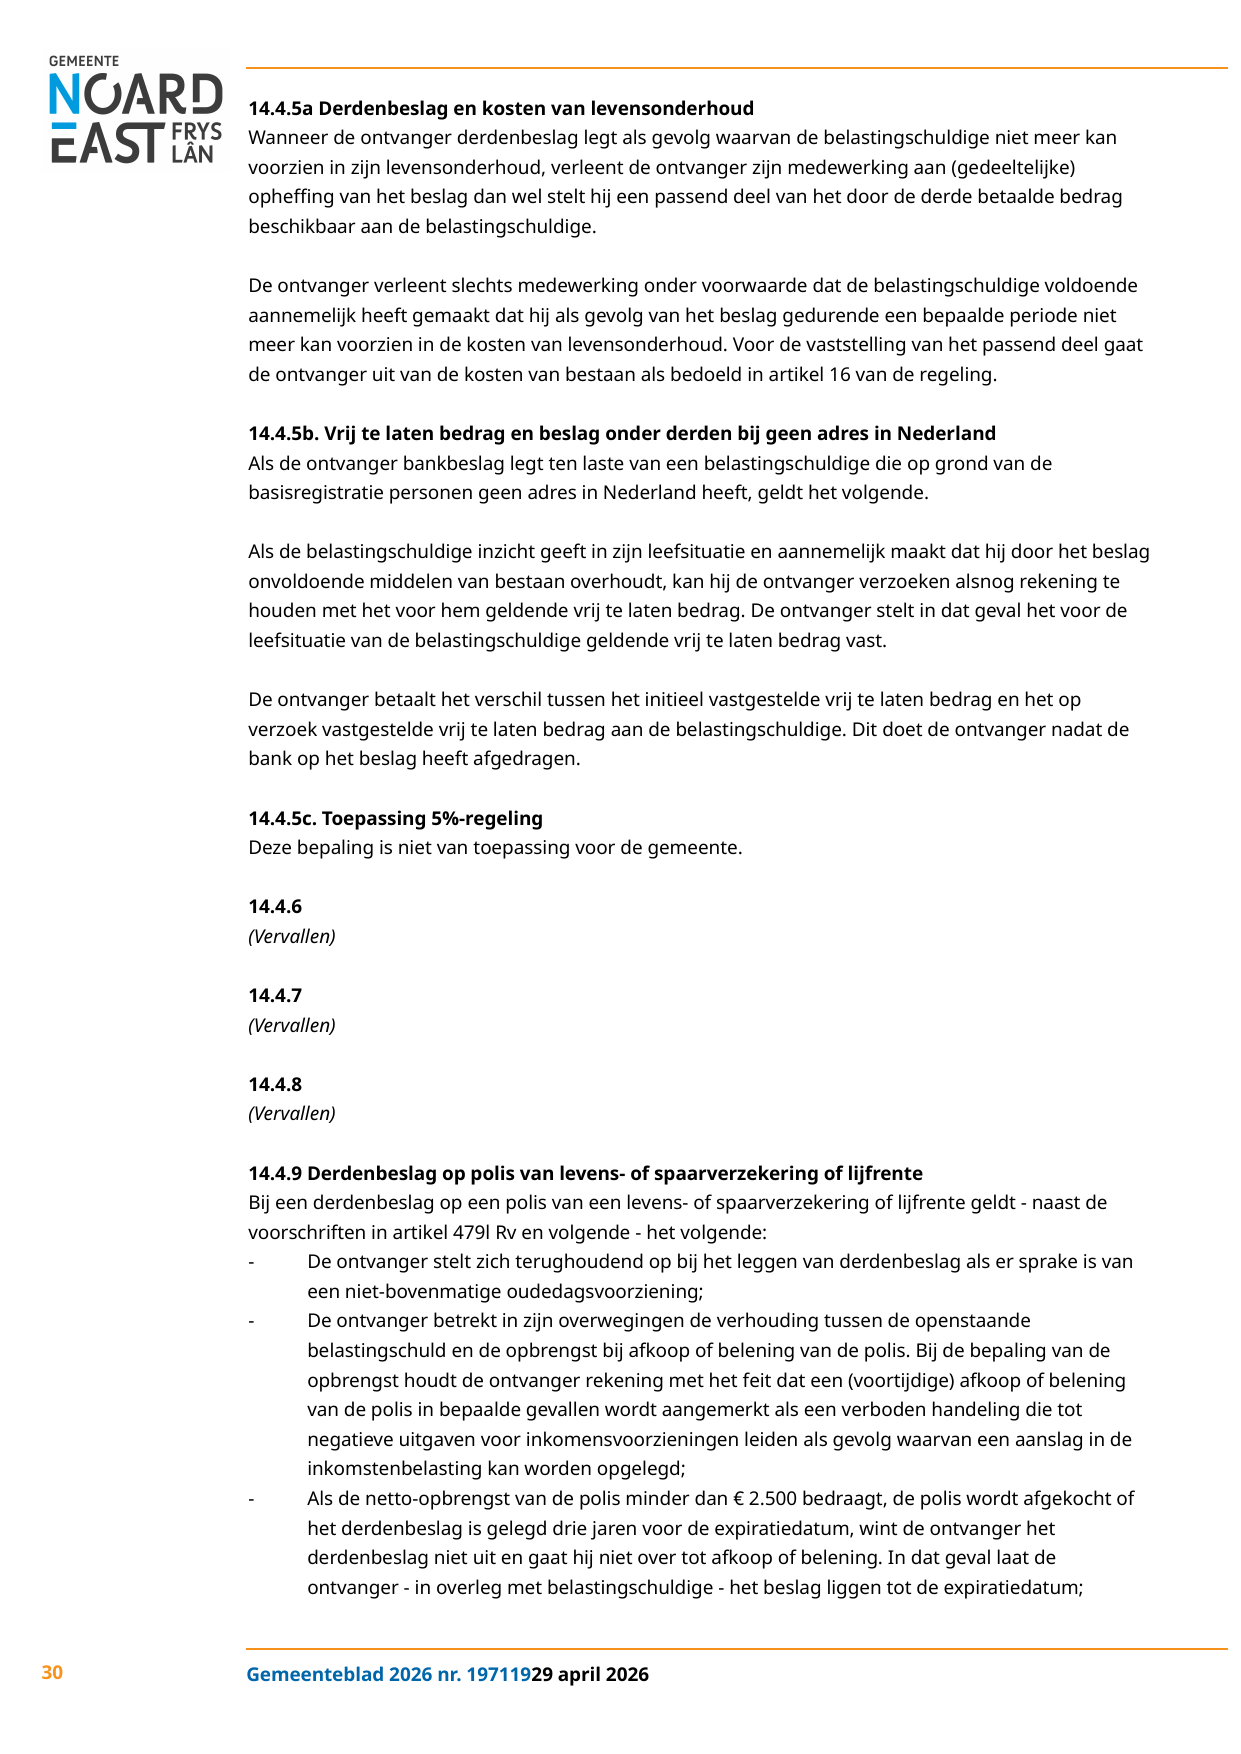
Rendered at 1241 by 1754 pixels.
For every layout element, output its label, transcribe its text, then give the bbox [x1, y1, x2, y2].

text 14.4.9 Derdenbeslag op polis van levens- of spaarverzekering of lijfrente [248, 1160, 1152, 1186]
text 14.4.6 [248, 893, 1152, 919]
text Bij een derdenbeslag op een polis van een levens- of spaarverzekering of lijfrente geldt - naast de voorschriften in artikel 479l Rv en volgende - het volgende: [248, 1189, 1152, 1245]
text De ontvanger betaalt het verschil tussen het initieel vastgestelde vrij te laten bedrag en het op verzoek vastgestelde vrij te laten bedrag aan de belastingschuldige. Dit doet de ontvanger nadat de bank op het beslag heeft afgedragen. [248, 686, 1152, 771]
text 14.4.7 [248, 982, 1152, 1008]
text Wanneer de ontvanger derdenbeslag legt als gevolg waarvan de belastingschuldige niet meer kan voorzien in zijn levensonderhoud, verleent de ontvanger zijn medewerking aan (gedeeltelijke) opheffing van het beslag dan wel stelt hij een passend deel van het door de derde betaalde bedrag beschikbaar aan de belastingschuldige. [248, 124, 1152, 239]
text (Vervallen) [248, 1012, 1152, 1038]
text 14.4.8 [248, 1071, 1152, 1097]
list De ontvanger betrekt in zijn overwegingen de verhouding tussen de openstaande belastingschuld en de opbrengst bij afkoop of belening van de polis. Bij de bepaling van de opbrengst houdt de ontvanger rekening met het feit dat een (voortijdige) afkoop of belening van de polis in bepaalde gevallen wordt aangemerkt als een verboden handeling die tot negatieve uitgaven voor inkomensvoorzieningen leiden als gevolg waarvan een aanslag in de inkomstenbelasting kan worden opgelegd; [248, 1308, 1152, 1481]
text 14.4.5c. Toepassing 5%-regeling [248, 805, 1152, 831]
text De ontvanger verleent slechts medewerking onder voorwaarde dat de belastingschuldige voldoende aannemelijk heeft gemaakt dat hij als gevolg van het beslag gedurende een bepaalde periode niet meer kan voorzien in de kosten van levensonderhoud. Voor de vaststelling van het passend deel gaat de ontvanger uit van de kosten van bestaan als bedoeld in artikel 16 van de regeling. [248, 272, 1152, 387]
text Als de belastingschuldige inzicht geeft in zijn leefsituatie en aannemelijk maakt dat hij door het beslag onvoldoende middelen van bestaan overhoudt, kan hij de ontvanger verzoeken alsnog rekening te houden met het voor hem geldende vrij te laten bedrag. De ontvanger stelt in dat geval het voor de leefsituatie van de belastingschuldige geldende vrij te laten bedrag vast. [248, 538, 1152, 653]
list Als de netto-opbrengst van de polis minder dan € 2.500 bedraagt, de polis wordt afgekocht of het derdenbeslag is gelegd drie jaren voor de expiratiedatum, wint de ontvanger het derdenbeslag niet uit en gaat hij niet over tot afkoop of belening. In dat geval laat de ontvanger - in overleg met belastingschuldige - het beslag liggen tot de expiratiedatum; [248, 1485, 1152, 1600]
text 14.4.5b. Vrij te laten bedrag en beslag onder derden bij geen adres in Nederland [248, 420, 1152, 446]
text (Vervallen) [248, 1101, 1152, 1126]
text 14.4.5a Derdenbeslag en kosten van levensonderhoud [248, 95, 1152, 121]
text Als de ontvanger bankbeslag legt ten laste van een belastingschuldige die op grond van de basisregistratie personen geen adres in Nederland heeft, geldt het volgende. [248, 450, 1152, 505]
picture [41, 47, 231, 172]
list De ontvanger stelt zich terughoudend op bij het leggen van derdenbeslag als er sprake is van een niet-bovenmatige oudedagsvoorziening; [248, 1248, 1152, 1304]
text (Vervallen) [248, 923, 1152, 949]
text Deze bepaling is niet van toepassing voor de gemeente. [248, 834, 1152, 860]
